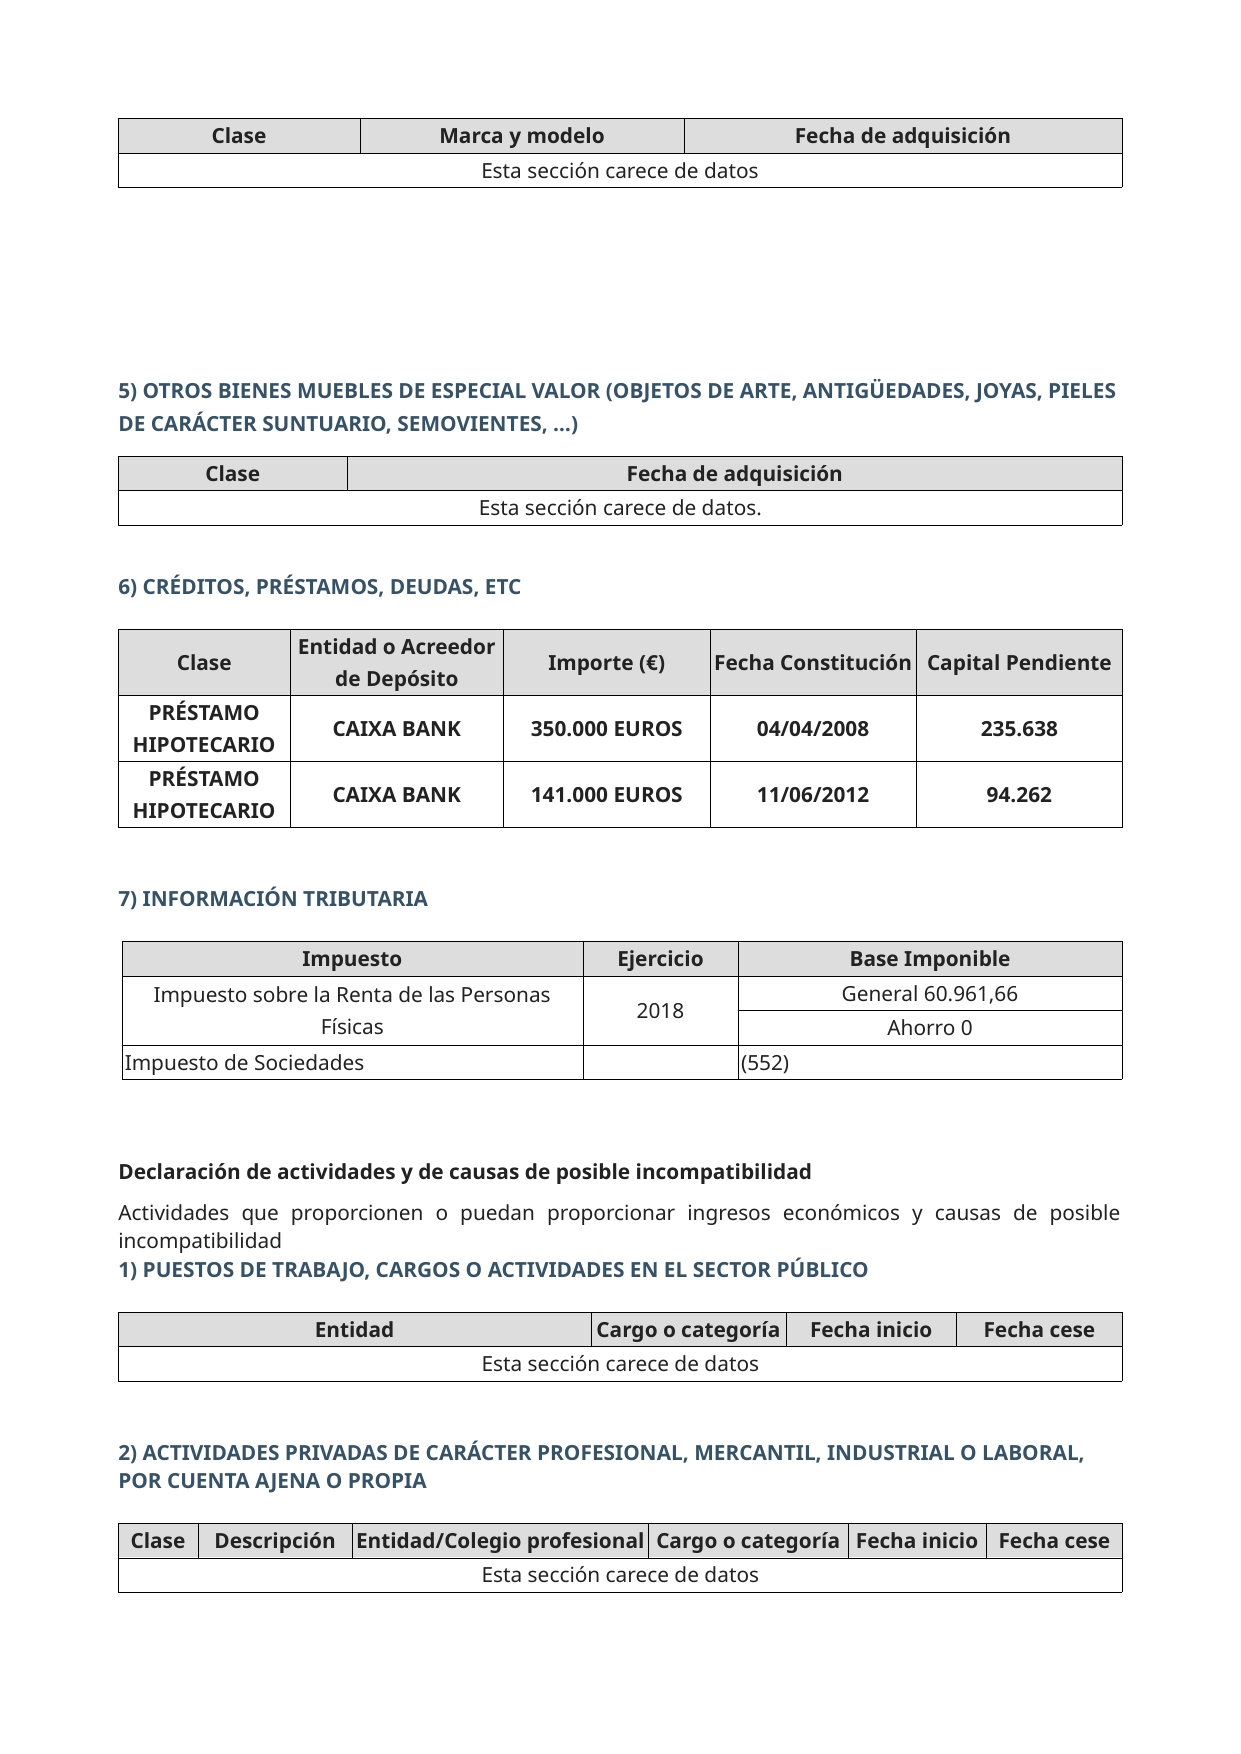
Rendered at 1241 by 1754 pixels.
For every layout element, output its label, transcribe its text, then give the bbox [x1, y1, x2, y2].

table_header Base Imponible [739, 942, 1122, 976]
table_header Ejercicio [584, 942, 738, 976]
table_header Fecha cese [957, 1313, 1122, 1346]
table_cell 04/04/2008 [711, 696, 916, 761]
table_header Marca y modelo [361, 119, 684, 153]
table_header Fecha inicio [787, 1313, 956, 1346]
table_cell Esta sección carece de datos [119, 1347, 1122, 1381]
table_header Entidad/Colegio profesional [353, 1524, 648, 1557]
table_header Cargo o categoría [649, 1524, 848, 1557]
table_cell 11/06/2012 [711, 762, 916, 827]
table_header Fecha inicio [849, 1524, 986, 1557]
subtitle Declaración de actividades y de causas de posible incompatibilidad [118, 1157, 1122, 1185]
text 1) PUESTOS DE TRABAJO, CARGOS O ACTIVIDADES EN EL SECTOR PÚBLICO [118, 1255, 1122, 1283]
table_header Fecha Constitución [711, 630, 916, 695]
text Actividades que proporcionen o puedan proporcionar ingresos económicos y causas de posible incompatibilidad [118, 1198, 1122, 1255]
table_cell [584, 1046, 738, 1079]
table_cell Esta sección carece de datos [119, 1559, 1122, 1592]
table_cell PRÉSTAMO HIPOTECARIO [119, 696, 290, 761]
table_header Fecha cese [987, 1524, 1122, 1557]
table_header Entidad [119, 1313, 591, 1346]
table_header Descripción [199, 1524, 352, 1557]
table_cell 235.638 [917, 696, 1122, 761]
table_header Impuesto [123, 942, 583, 976]
table_cell Impuesto sobre la Renta de las Personas Físicas [123, 977, 583, 1044]
table_cell Ahorro 0 [739, 1011, 1122, 1044]
table_header Clase [119, 457, 347, 490]
table_header Clase [119, 1524, 198, 1557]
table_header Importe (€) [504, 630, 710, 695]
table_header Clase [119, 630, 290, 695]
text 2) ACTIVIDADES PRIVADAS DE CARÁCTER PROFESIONAL, MERCANTIL, INDUSTRIAL O LABORAL, POR CUENTA AJENA O PROPIA [118, 1438, 1122, 1494]
table_header Clase [119, 119, 360, 153]
table_cell Esta sección carece de datos [119, 154, 1122, 187]
table_header Entidad o Acreedor de Depósito [291, 630, 503, 695]
table_cell (552) [739, 1046, 1122, 1079]
table_cell Esta sección carece de datos. [119, 491, 1122, 525]
table_cell CAIXA BANK [291, 762, 503, 827]
table_header Fecha de adquisición [685, 119, 1122, 153]
table_cell CAIXA BANK [291, 696, 503, 761]
table_header Fecha de adquisición [348, 457, 1122, 490]
table_header Capital Pendiente [917, 630, 1122, 695]
text 5) OTROS BIENES MUEBLES DE ESPECIAL VALOR (OBJETOS DE ARTE, ANTIGÜEDADES, JOYAS, PIELES DE CARÁCTER SUNTUARIO, SEMOVIENTES, …) [118, 376, 1122, 437]
table_cell 350.000 EUROS [504, 696, 710, 761]
table_cell 141.000 EUROS [504, 762, 710, 827]
table_header Cargo o categoría [592, 1313, 786, 1346]
text 7) INFORMACIÓN TRIBUTARIA [118, 884, 1122, 913]
table_cell 2018 [584, 977, 738, 1044]
table_cell General 60.961,66 [739, 977, 1122, 1010]
text 6) CRÉDITOS, PRÉSTAMOS, DEUDAS, ETC [118, 572, 1122, 601]
table_cell Impuesto de Sociedades [123, 1046, 583, 1079]
table_cell 94.262 [917, 762, 1122, 827]
table_cell PRÉSTAMO HIPOTECARIO [119, 762, 290, 827]
